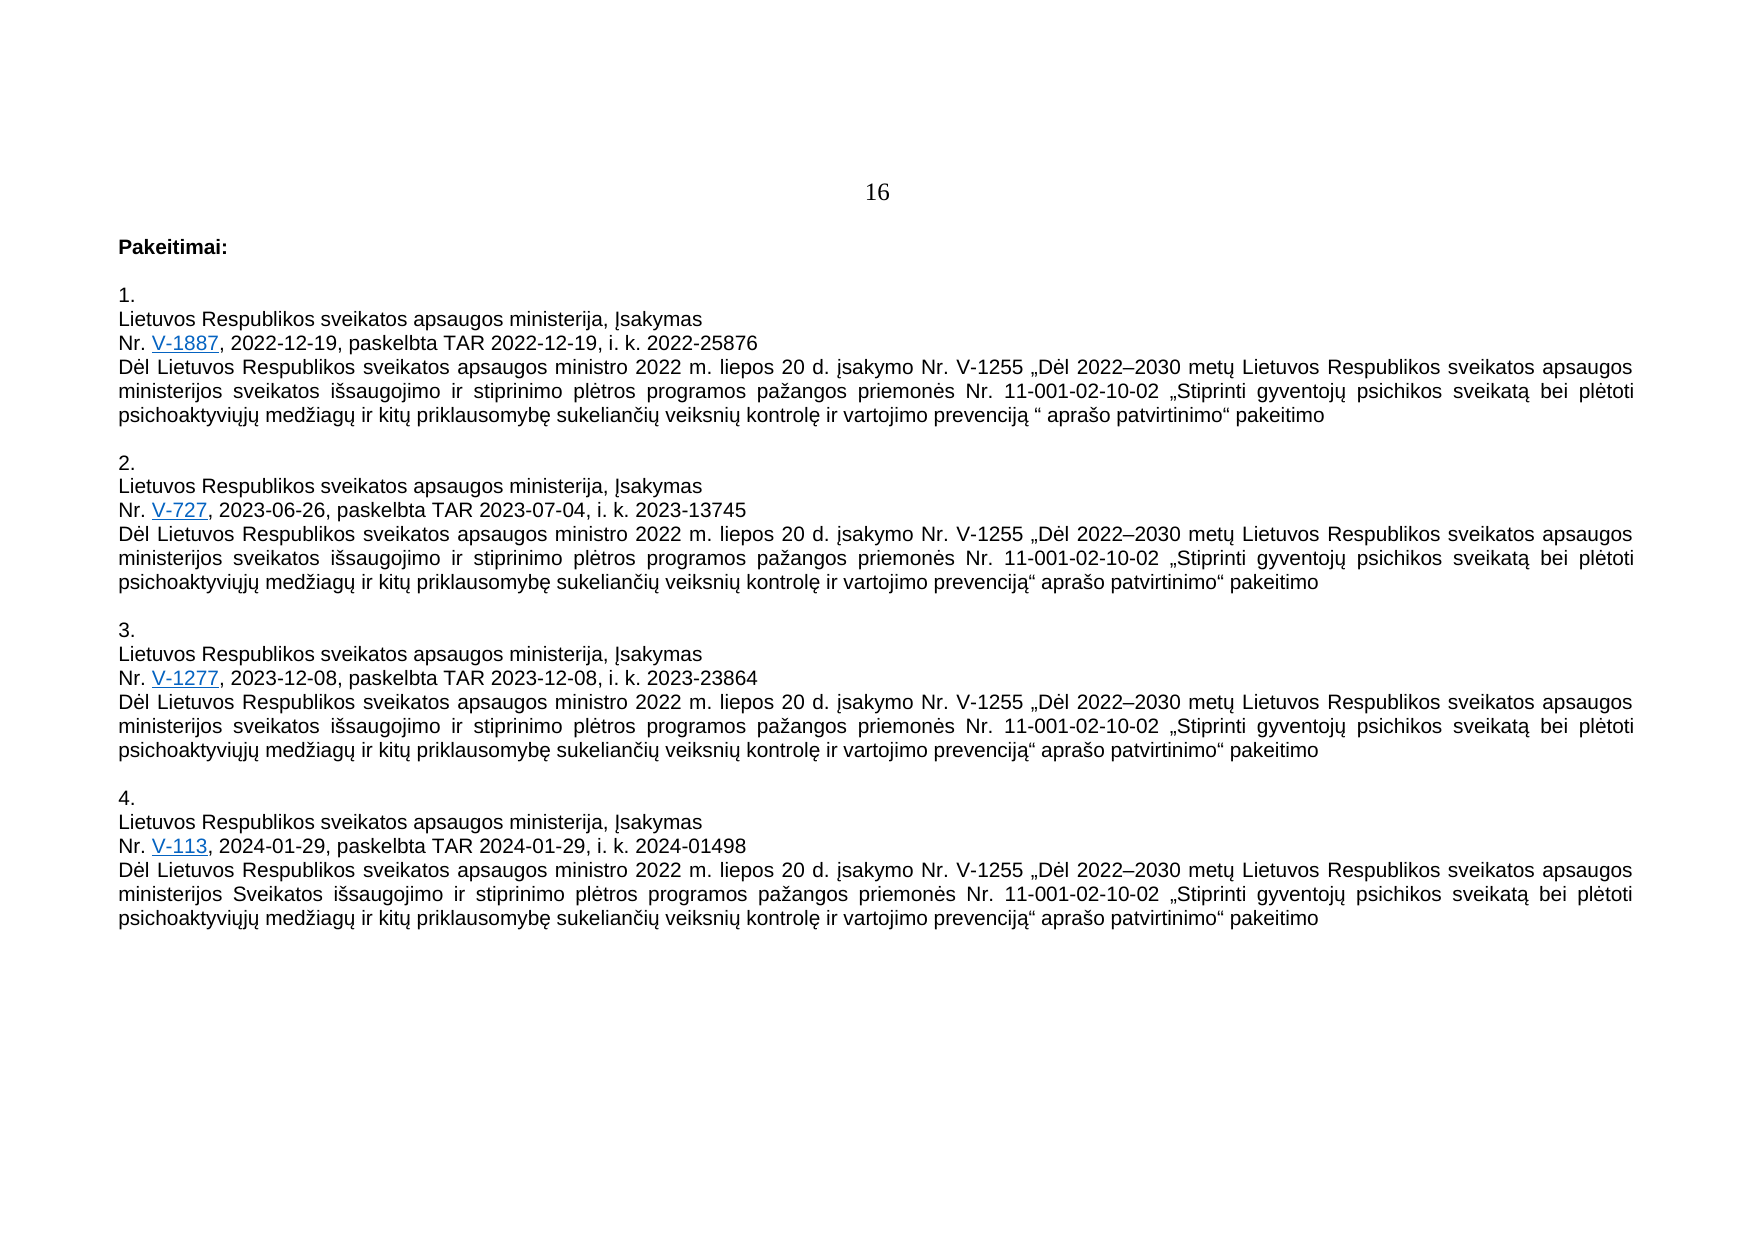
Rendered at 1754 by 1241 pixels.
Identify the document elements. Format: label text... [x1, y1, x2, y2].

text Lietuvos Respublikos sveikatos apsaugos ministerija, Įsakymas [118, 642, 1636, 666]
text Dėl Lietuvos Respublikos sveikatos apsaugos ministro 2022 m. liepos 20 d. įsakymo Nr. V-1255 „Dėl 2022–2030 metų Lietuvos Respublikos sveikatos apsaugos ministerijos sveikatos išsaugojimo ir stiprinimo plėtros programos pažangos priemonės Nr. 11-001-02-10-02 „Stiprinti gyventojų psichikos sveikatą bei plėtoti psichoaktyviųjų medžiagų ir kitų priklausomybę sukeliančių veiksnių kontrolę ir vartojimo prevenciją “ aprašo patvirtinimo“ pakeitimo [118, 354, 1636, 426]
text 1. [118, 283, 1636, 307]
text Lietuvos Respublikos sveikatos apsaugos ministerija, Įsakymas [118, 307, 1636, 331]
text Pakeitimai: [118, 235, 1636, 259]
text Dėl Lietuvos Respublikos sveikatos apsaugos ministro 2022 m. liepos 20 d. įsakymo Nr. V-1255 „Dėl 2022–2030 metų Lietuvos Respublikos sveikatos apsaugos ministerijos Sveikatos išsaugojimo ir stiprinimo plėtros programos pažangos priemonės Nr. 11-001-02-10-02 „Stiprinti gyventojų psichikos sveikatą bei plėtoti psichoaktyviųjų medžiagų ir kitų priklausomybę sukeliančių veiksnių kontrolę ir vartojimo prevenciją“ aprašo patvirtinimo“ pakeitimo [118, 858, 1636, 929]
text Nr. V-1887, 2022-12-19, paskelbta TAR 2022-12-19, i. k. 2022-25876 [118, 331, 1636, 354]
text Lietuvos Respublikos sveikatos apsaugos ministerija, Įsakymas [118, 474, 1636, 498]
text Nr. V-1277, 2023-12-08, paskelbta TAR 2023-12-08, i. k. 2023-23864 [118, 666, 1636, 690]
text 2. [118, 450, 1636, 474]
text Dėl Lietuvos Respublikos sveikatos apsaugos ministro 2022 m. liepos 20 d. įsakymo Nr. V-1255 „Dėl 2022–2030 metų Lietuvos Respublikos sveikatos apsaugos ministerijos sveikatos išsaugojimo ir stiprinimo plėtros programos pažangos priemonės Nr. 11-001-02-10-02 „Stiprinti gyventojų psichikos sveikatą bei plėtoti psichoaktyviųjų medžiagų ir kitų priklausomybę sukeliančių veiksnių kontrolę ir vartojimo prevenciją“ aprašo patvirtinimo“ pakeitimo [118, 522, 1636, 594]
text Nr. V-727, 2023-06-26, paskelbta TAR 2023-07-04, i. k. 2023-13745 [118, 498, 1636, 522]
text Nr. V-113, 2024-01-29, paskelbta TAR 2024-01-29, i. k. 2024-01498 [118, 834, 1636, 858]
text Dėl Lietuvos Respublikos sveikatos apsaugos ministro 2022 m. liepos 20 d. įsakymo Nr. V-1255 „Dėl 2022–2030 metų Lietuvos Respublikos sveikatos apsaugos ministerijos sveikatos išsaugojimo ir stiprinimo plėtros programos pažangos priemonės Nr. 11-001-02-10-02 „Stiprinti gyventojų psichikos sveikatą bei plėtoti psichoaktyviųjų medžiagų ir kitų priklausomybę sukeliančių veiksnių kontrolę ir vartojimo prevenciją“ aprašo patvirtinimo“ pakeitimo [118, 690, 1636, 762]
text 4. [118, 786, 1636, 810]
text 3. [118, 618, 1636, 642]
text Lietuvos Respublikos sveikatos apsaugos ministerija, Įsakymas [118, 810, 1636, 834]
